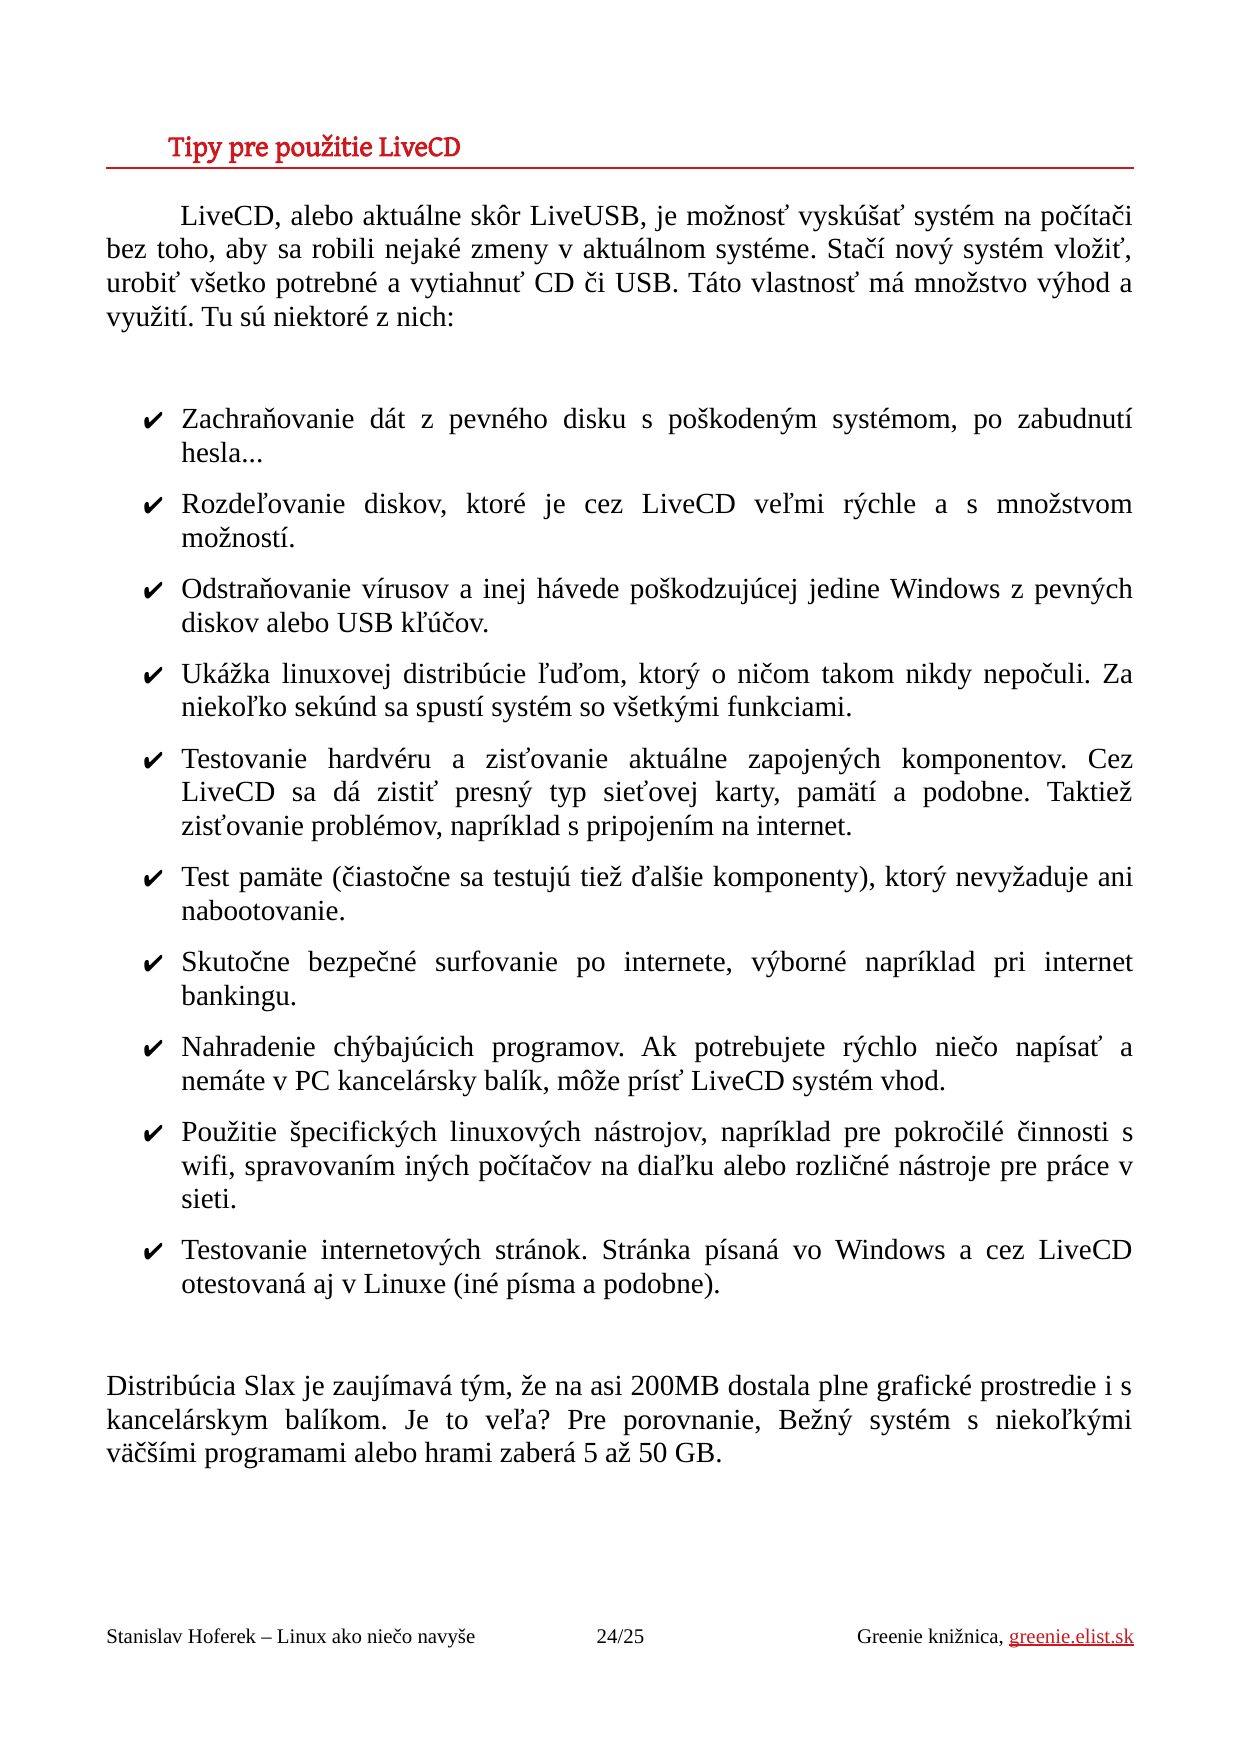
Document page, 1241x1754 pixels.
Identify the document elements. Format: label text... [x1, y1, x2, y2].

list Zachraňovanie dát z pevného disku s poškodeným systémom, po zabudnutí hesla... [144, 401, 1134, 468]
list Ukážka linuxovej distribúcie ľuďom, ktorý o ničom takom nikdy nepočuli. Za niekoľko sekúnd sa spustí systém so všetkými funkciami. [144, 656, 1134, 723]
list Odstraňovanie vírusov a inej hávede poškodzujúcej jedine Windows z pevných diskov alebo USB kľúčov. [144, 571, 1134, 638]
list Rozdeľovanie diskov, ktoré je cez LiveCD veľmi rýchle a s množstvom možností. [144, 486, 1134, 553]
list Testovanie internetových stránok. Stránka písaná vo Windows a cez LiveCD otestovaná aj v Linuxe (iné písma a podobne). [144, 1232, 1134, 1299]
list Použitie špecifických linuxových nástrojov, napríklad pre pokročilé činnosti s wifi, spravovaním iných počítačov na diaľku alebo rozličné nástroje pre práce v sieti. [144, 1114, 1134, 1215]
text LiveCD, alebo aktuálne skôr LiveUSB, je možnosť vyskúšať systém na počítači bez toho, aby sa robili nejaké zmeny v aktuálnom systéme. Stačí nový systém vložiť, urobiť všetko potrebné a vytiahnuť CD či USB. Táto vlastnosť má množstvo výhod a využití. Tu sú niektoré z nich: [106, 198, 1134, 332]
list Test pamäte (čiastočne sa testujú tiež ďalšie komponenty), ktorý nevyžaduje ani nabootovanie. [144, 859, 1134, 926]
list Nahradenie chýbajúcich programov. Ak potrebujete rýchlo niečo napísať a nemáte v PC kancelársky balík, môže prísť LiveCD systém vhod. [144, 1029, 1134, 1096]
list Testovanie hardvéru a zisťovanie aktuálne zapojených komponentov. Cez LiveCD sa dá zistiť presný typ sieťovej karty, pamätí a podobne. Taktiež zisťovanie problémov, napríklad s pripojením na internet. [144, 741, 1134, 842]
list Skutočne bezpečné surfovanie po internete, výborné napríklad pri internet bankingu. [144, 944, 1134, 1011]
text Distribúcia Slax je zaujímavá tým, že na asi 200MB dostala plne grafické prostredie i s kancelárskym balíkom. Je to veľa? Pre porovnanie, Bežný systém s niekoľkými väčšími programami alebo hrami zaberá 5 až 50 GB. [106, 1368, 1134, 1469]
subtitle Tipy pre použitie LiveCD [106, 127, 1134, 167]
